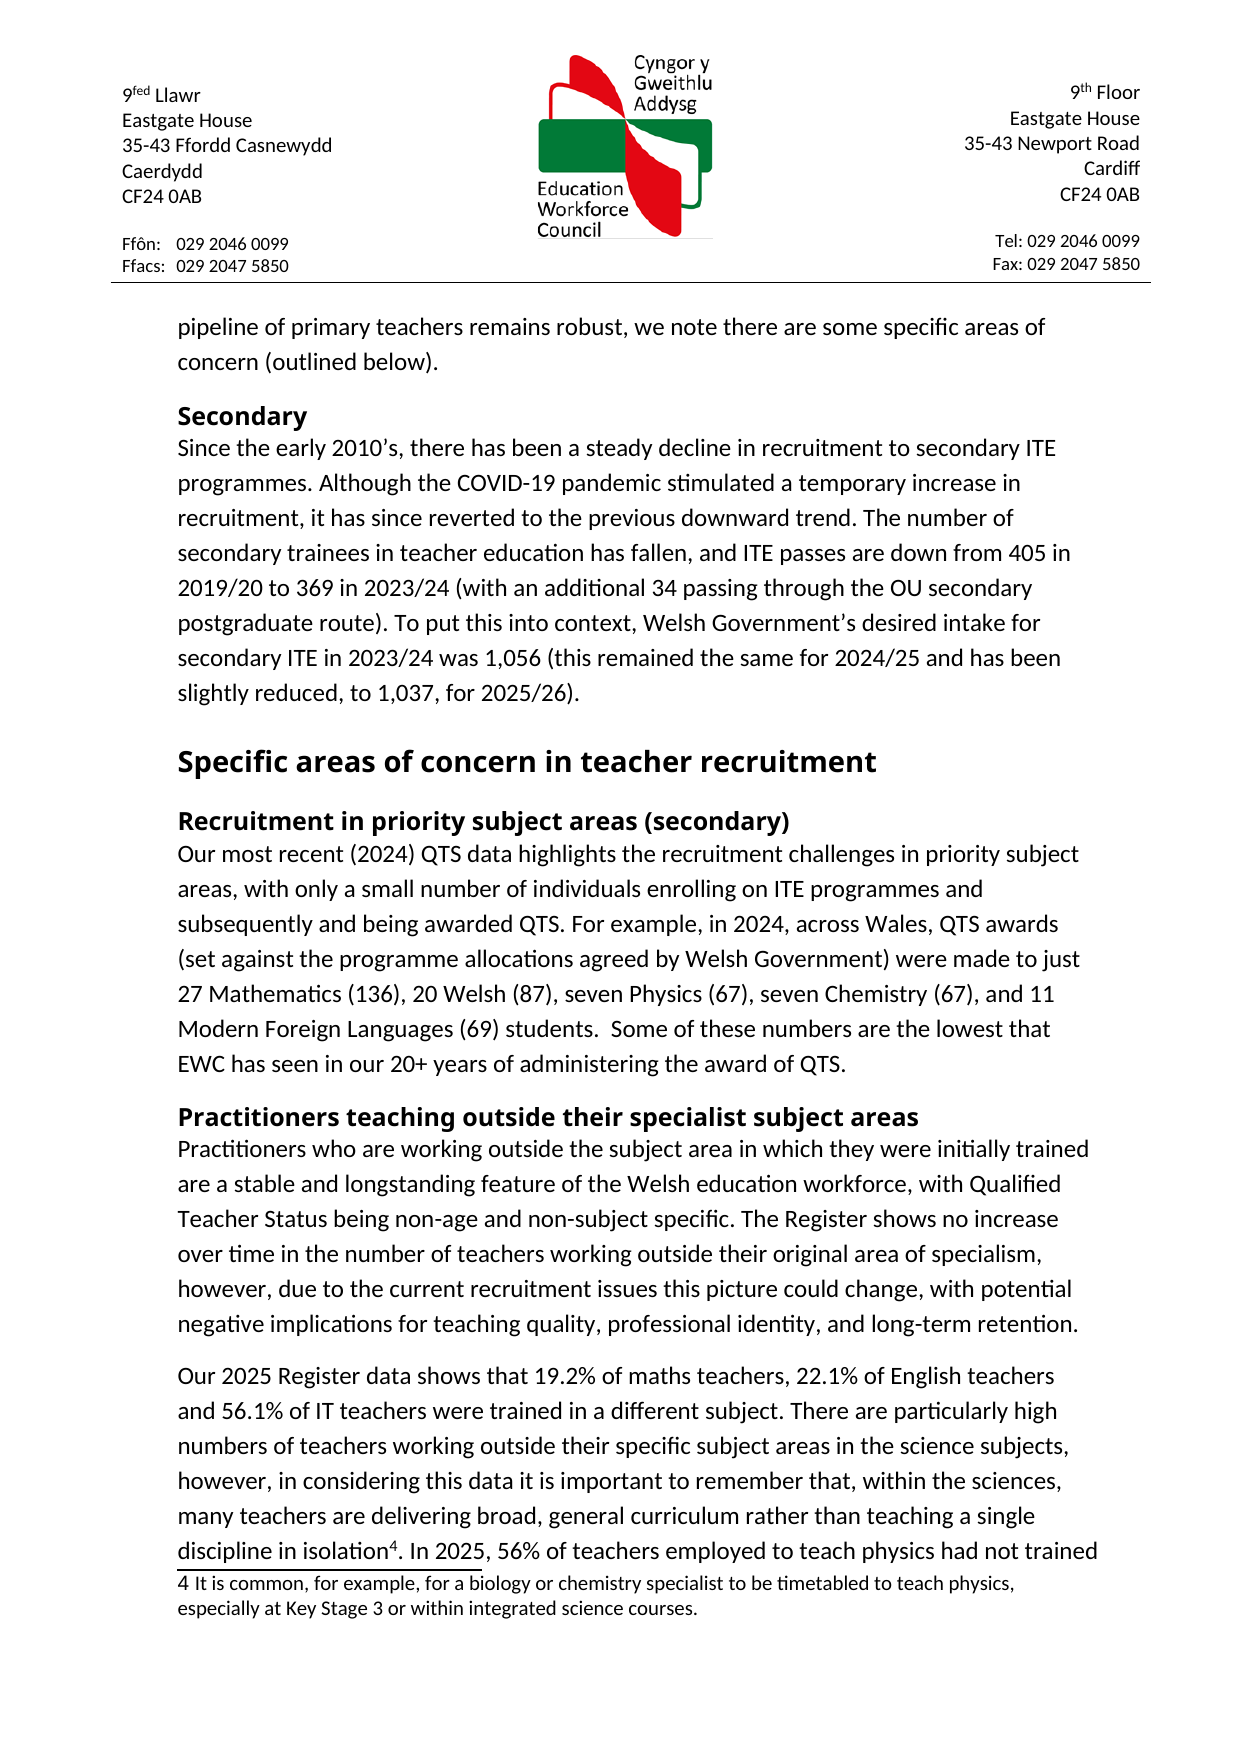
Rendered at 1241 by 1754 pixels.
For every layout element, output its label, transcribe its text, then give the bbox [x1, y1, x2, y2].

text It is common, for example, for a biology or chemistry specialist to be timetabled to teach physics, especially at Key Stage 3 or within integrated science courses. [177, 1570, 1099, 1621]
subtitle Specific areas of concern in teacher recruitment [177, 741, 1099, 781]
subtitle Secondary [177, 398, 1099, 432]
text Since the early 2010’s, there has been a steady decline in recruitment to secondary ITE programmes. Although the COVID-19 pandemic stimulated a temporary increase in recruitment, it has since reverted to the previous downward trend. The number of secondary trainees in teacher education has fallen, and ITE passes are down from 405 in 2019/20 to 369 in 2023/24 (with an additional 34 passing through the OU secondary postgraduate route). To put this into context, Welsh Government’s desired intake for secondary ITE in 2023/24 was 1,056 (this remained the same for 2024/25 and has been slightly reduced, to 1,037, for 2025/26). [177, 432, 1099, 708]
text Practitioners who are working outside the subject area in which they were initially trained are a stable and longstanding feature of the Welsh education workforce, with Qualified Teacher Status being non-age and non-subject specific. The Register shows no increase over time in the number of teachers working outside their original area of specialism, however, due to the current recruitment issues this picture could change, with potential negative implications for teaching quality, professional identity, and long-term retention. [177, 1133, 1099, 1339]
subtitle Recruitment in priority subject areas (secondary) [177, 804, 1099, 838]
subtitle Practitioners teaching outside their specialist subject areas [177, 1099, 1099, 1133]
text pipeline of primary teachers remains robust, we note there are some specific areas of concern (outlined below). [177, 312, 1099, 377]
text Our 2025 Register data shows that 19.2% of maths teachers, 22.1% of English teachers and 56.1% of IT teachers were trained in a different subject. There are particularly high numbers of teachers working outside their specific subject areas in the science subjects, however, in considering this data it is important to remember that, within the sciences, many teachers are delivering broad, general curriculum rather than teaching a single discipline in isolation. In 2025, 56% of teachers employed to teach physics had not trained [177, 1360, 1099, 1566]
text Our most recent (2024) QTS data highlights the recruitment challenges in priority subject areas, with only a small number of individuals enrolling on ITE programmes and subsequently and being awarded QTS. For example, in 2024, across Wales, QTS awards (set against the programme allocations agreed by Welsh Government) were made to just 27 Mathematics (136), 20 Welsh (87), seven Physics (67), seven Chemistry (67), and 11 Modern Foreign Languages (69) students. Some of these numbers are the lowest that EWC has seen in our 20+ years of administering the award of QTS. [177, 838, 1099, 1078]
